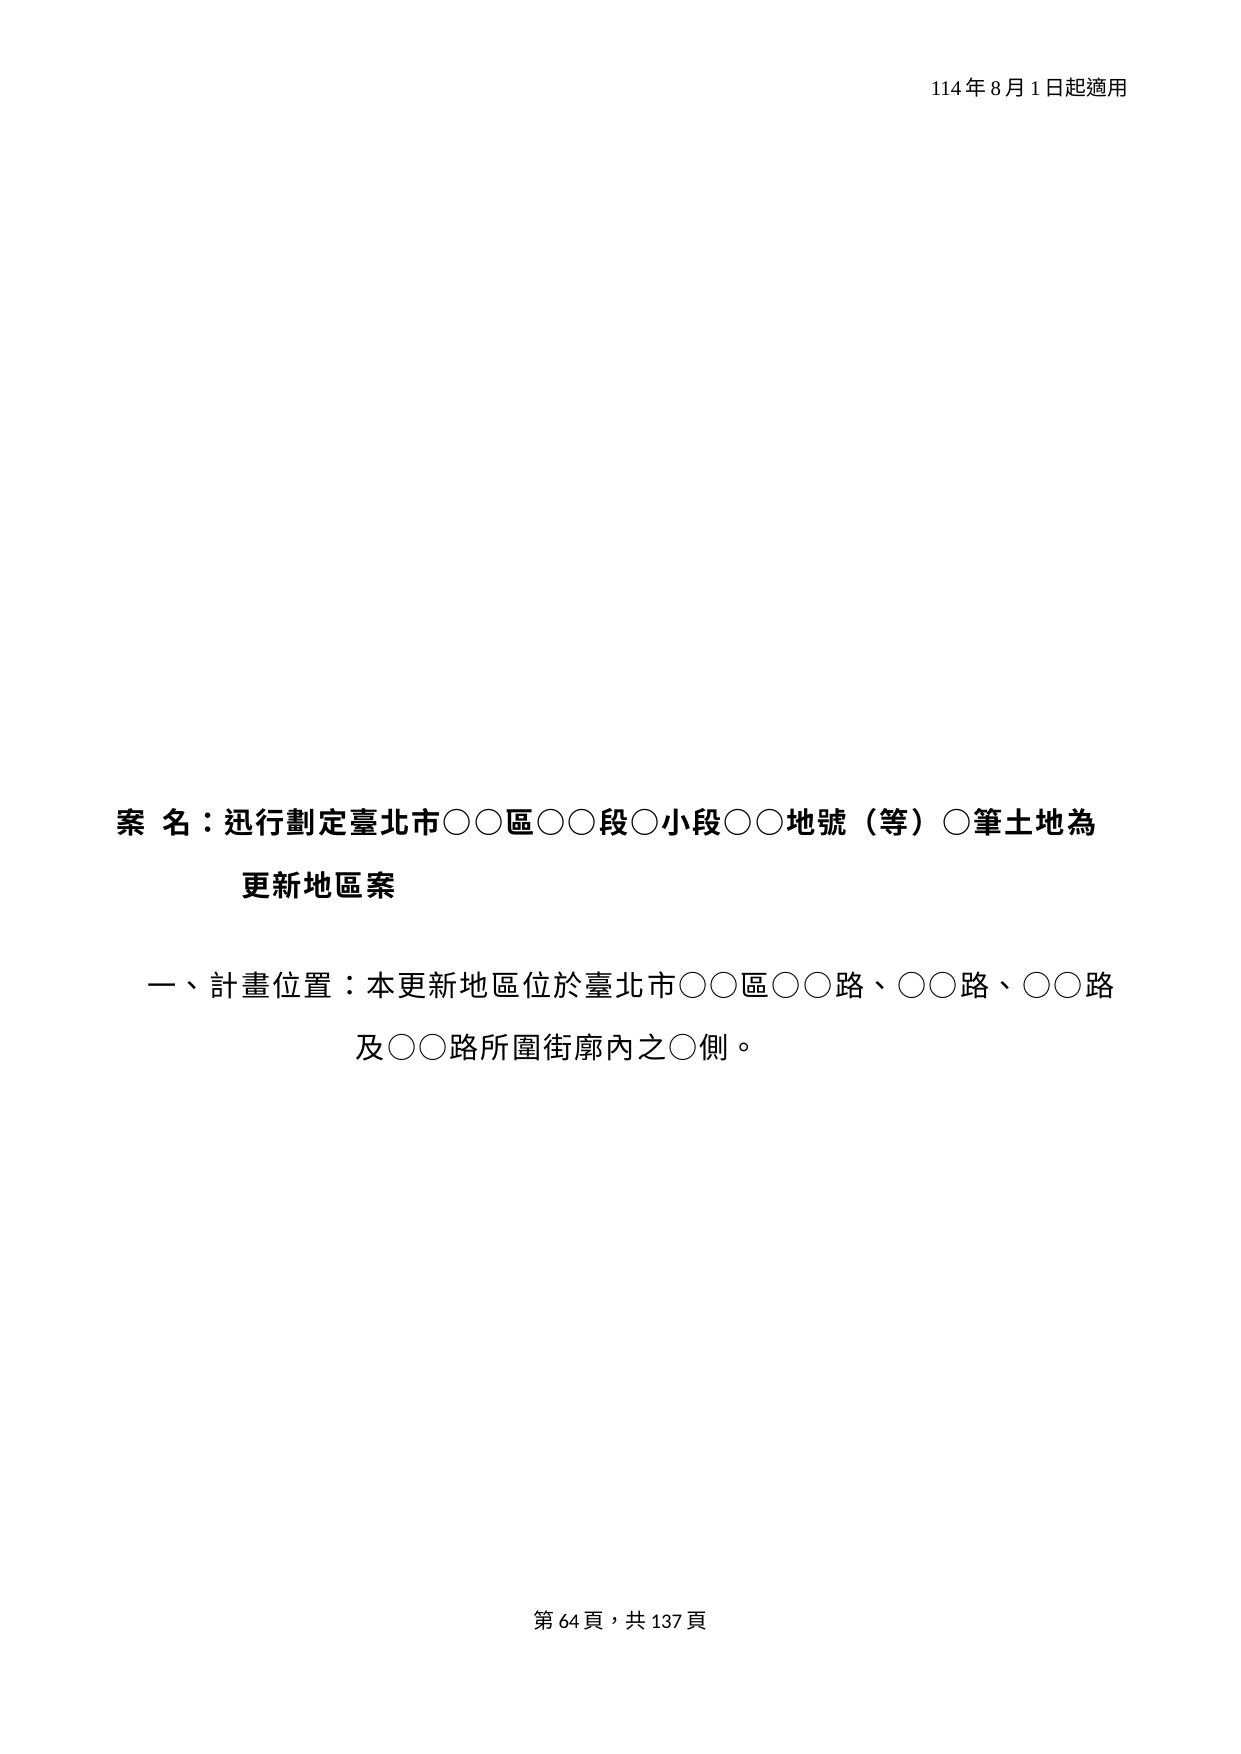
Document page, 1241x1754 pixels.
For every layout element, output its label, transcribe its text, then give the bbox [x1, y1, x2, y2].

text 案名：迅行劃定臺北市○○區○○段○小段○○地號（等）○筆土地為更新地區案 [115, 779, 1125, 904]
text 一、計畫位置：本更新地區位於臺北市○○區○○路、○○路、○○路及○○路所圍街廓內之○側。 [141, 942, 1125, 1067]
